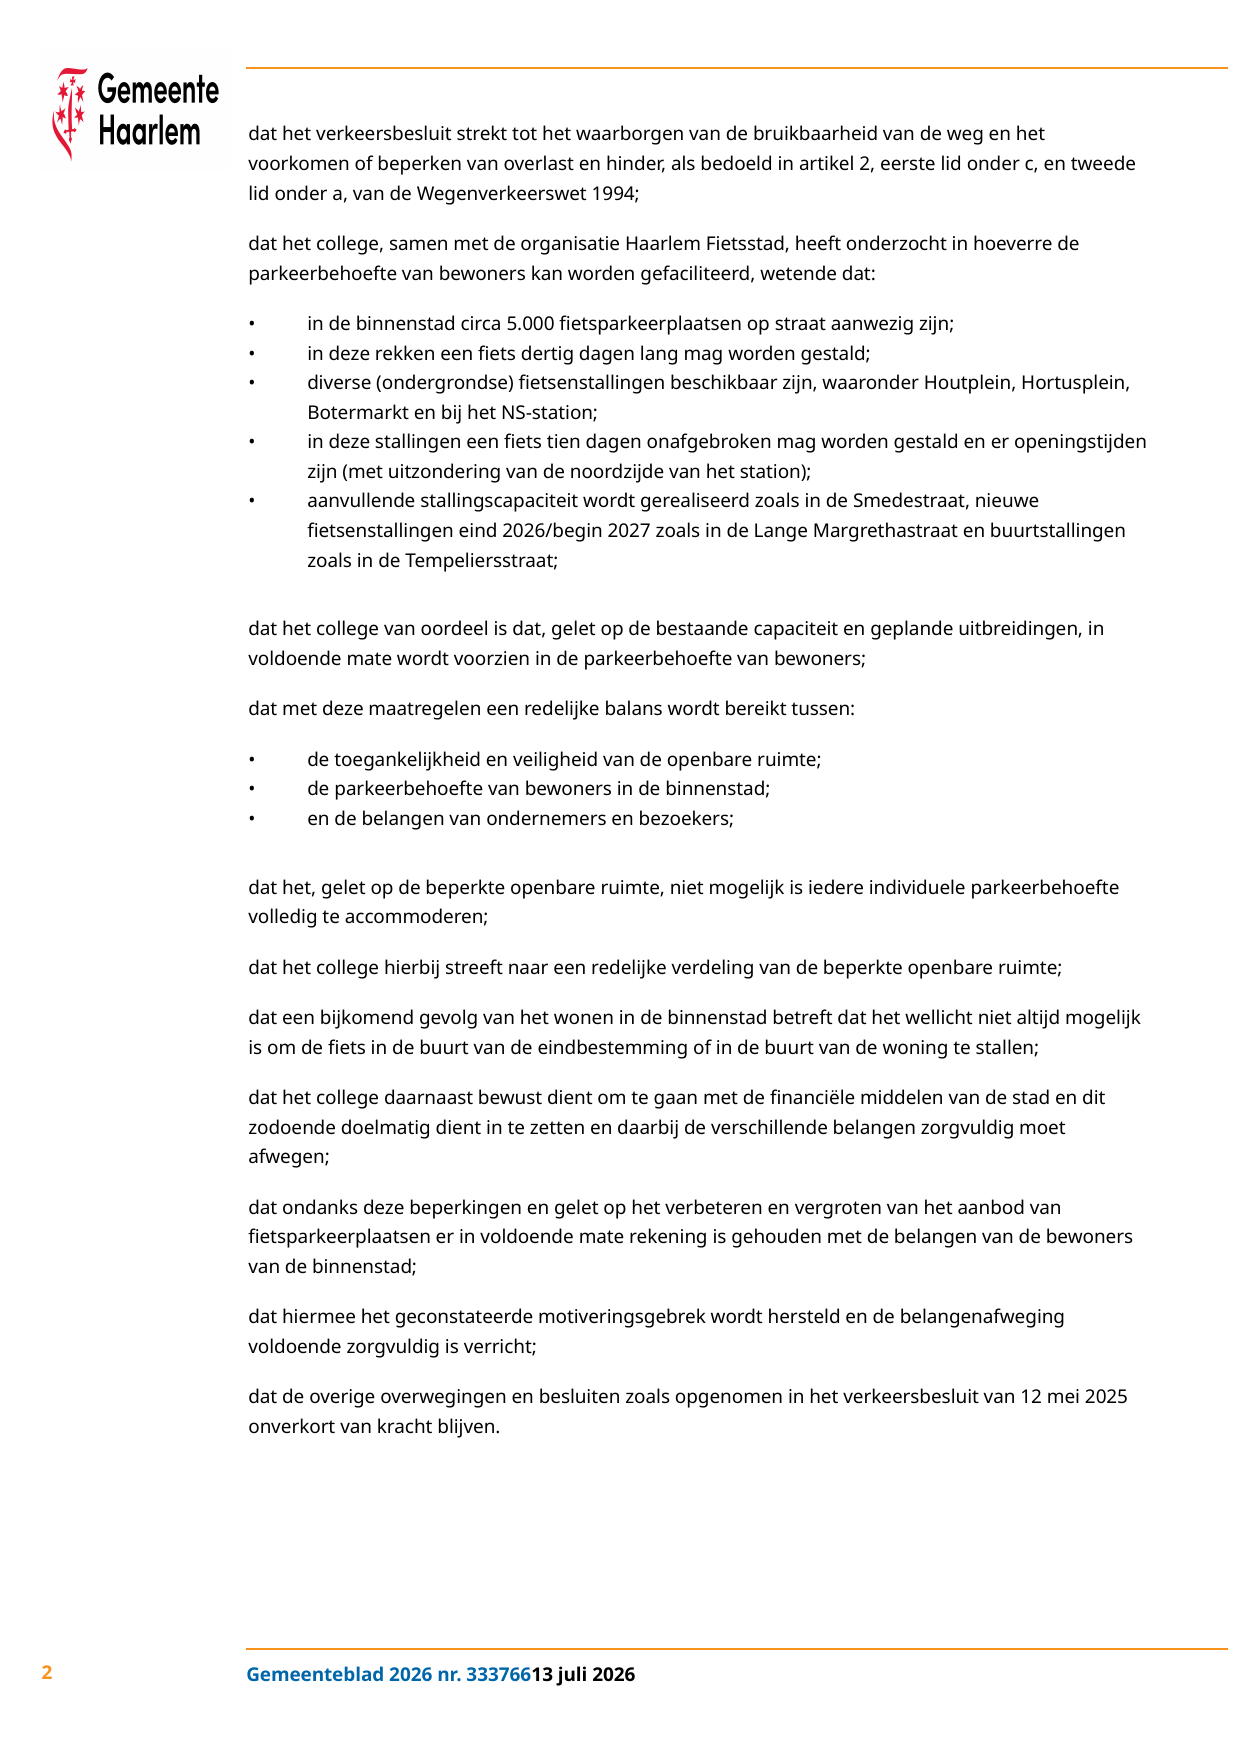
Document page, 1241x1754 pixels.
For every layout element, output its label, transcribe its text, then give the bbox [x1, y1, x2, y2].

list in deze rekken een fiets dertig dagen lang mag worden gestald; [248, 340, 1152, 365]
text dat het college hierbij streeft naar een redelijke verdeling van de beperkte openbare ruimte; [248, 954, 1152, 980]
text dat met deze maatregelen een redelijke balans wordt bereikt tussen: [248, 696, 1152, 721]
list aanvullende stallingscapaciteit wordt gerealiseerd zoals in de Smedestraat, nieuwe fietsenstallingen eind 2026/begin 2027 zoals in de Lange Margrethastraat en buurtstallingen zoals in de Tempeliersstraat; [248, 488, 1152, 572]
list diverse (ondergrondse) fietsenstallingen beschikbaar zijn, waaronder Houtplein, Hortusplein, Botermarkt en bij het NS-station; [248, 369, 1152, 424]
text dat het college van oordeel is dat, gelet op de bestaande capaciteit en geplande uitbreidingen, in voldoende mate wordt voorzien in de parkeerbehoefte van bewoners; [248, 616, 1152, 671]
text dat het college, samen met de organisatie Haarlem Fietsstad, heeft onderzocht in hoeverre de parkeerbehoefte van bewoners kan worden gefaciliteerd, wetende dat: [248, 230, 1152, 285]
text dat een bijkomend gevolg van het wonen in de binnenstad betreft dat het wellicht niet altijd mogelijk is om de fiets in de buurt van de eindbestemming of in de buurt van de woning te stallen; [248, 1004, 1152, 1060]
text dat het college daarnaast bewust dient om te gaan met de financiële middelen van de stad en dit zodoende doelmatig dient in te zetten en daarbij de verschillende belangen zorgvuldig moet afwegen; [248, 1084, 1152, 1169]
list en de belangen van ondernemers en bezoekers; [248, 805, 1152, 831]
list de toegankelijkheid en veiligheid van de openbare ruimte; [248, 746, 1152, 772]
text dat het, gelet op de beperkte openbare ruimte, niet mogelijk is iedere individuele parkeerbehoefte volledig te accommoderen; [248, 874, 1152, 929]
text dat het verkeersbesluit strekt tot het waarborgen van de bruikbaarheid van de weg en het voorkomen of beperken van overlast en hinder, als bedoeld in artikel 2, eerste lid onder c, en tweede lid onder a, van de Wegenverkeerswet 1994; [248, 121, 1152, 205]
text dat ondanks deze beperkingen en gelet op het verbeteren en vergroten van het aanbod van fietsparkeerplaatsen er in voldoende mate rekening is gehouden met de belangen van de bewoners van de binnenstad; [248, 1194, 1152, 1279]
list in deze stallingen een fiets tien dagen onafgebroken mag worden gestald en er openingstijden zijn (met uitzondering van de noordzijde van het station); [248, 428, 1152, 484]
list de parkeerbehoefte van bewoners in de binnenstad; [248, 776, 1152, 801]
picture [41, 47, 231, 172]
text dat de overige overwegingen en besluiten zoals opgenomen in het verkeersbesluit van 12 mei 2025 onverkort van kracht blijven. [248, 1384, 1152, 1439]
text dat hiermee het geconstateerde motiveringsgebrek wordt hersteld en de belangenafweging voldoende zorgvuldig is verricht; [248, 1304, 1152, 1359]
list in de binnenstad circa 5.000 fietsparkeerplaatsen op straat aanwezig zijn; [248, 310, 1152, 336]
